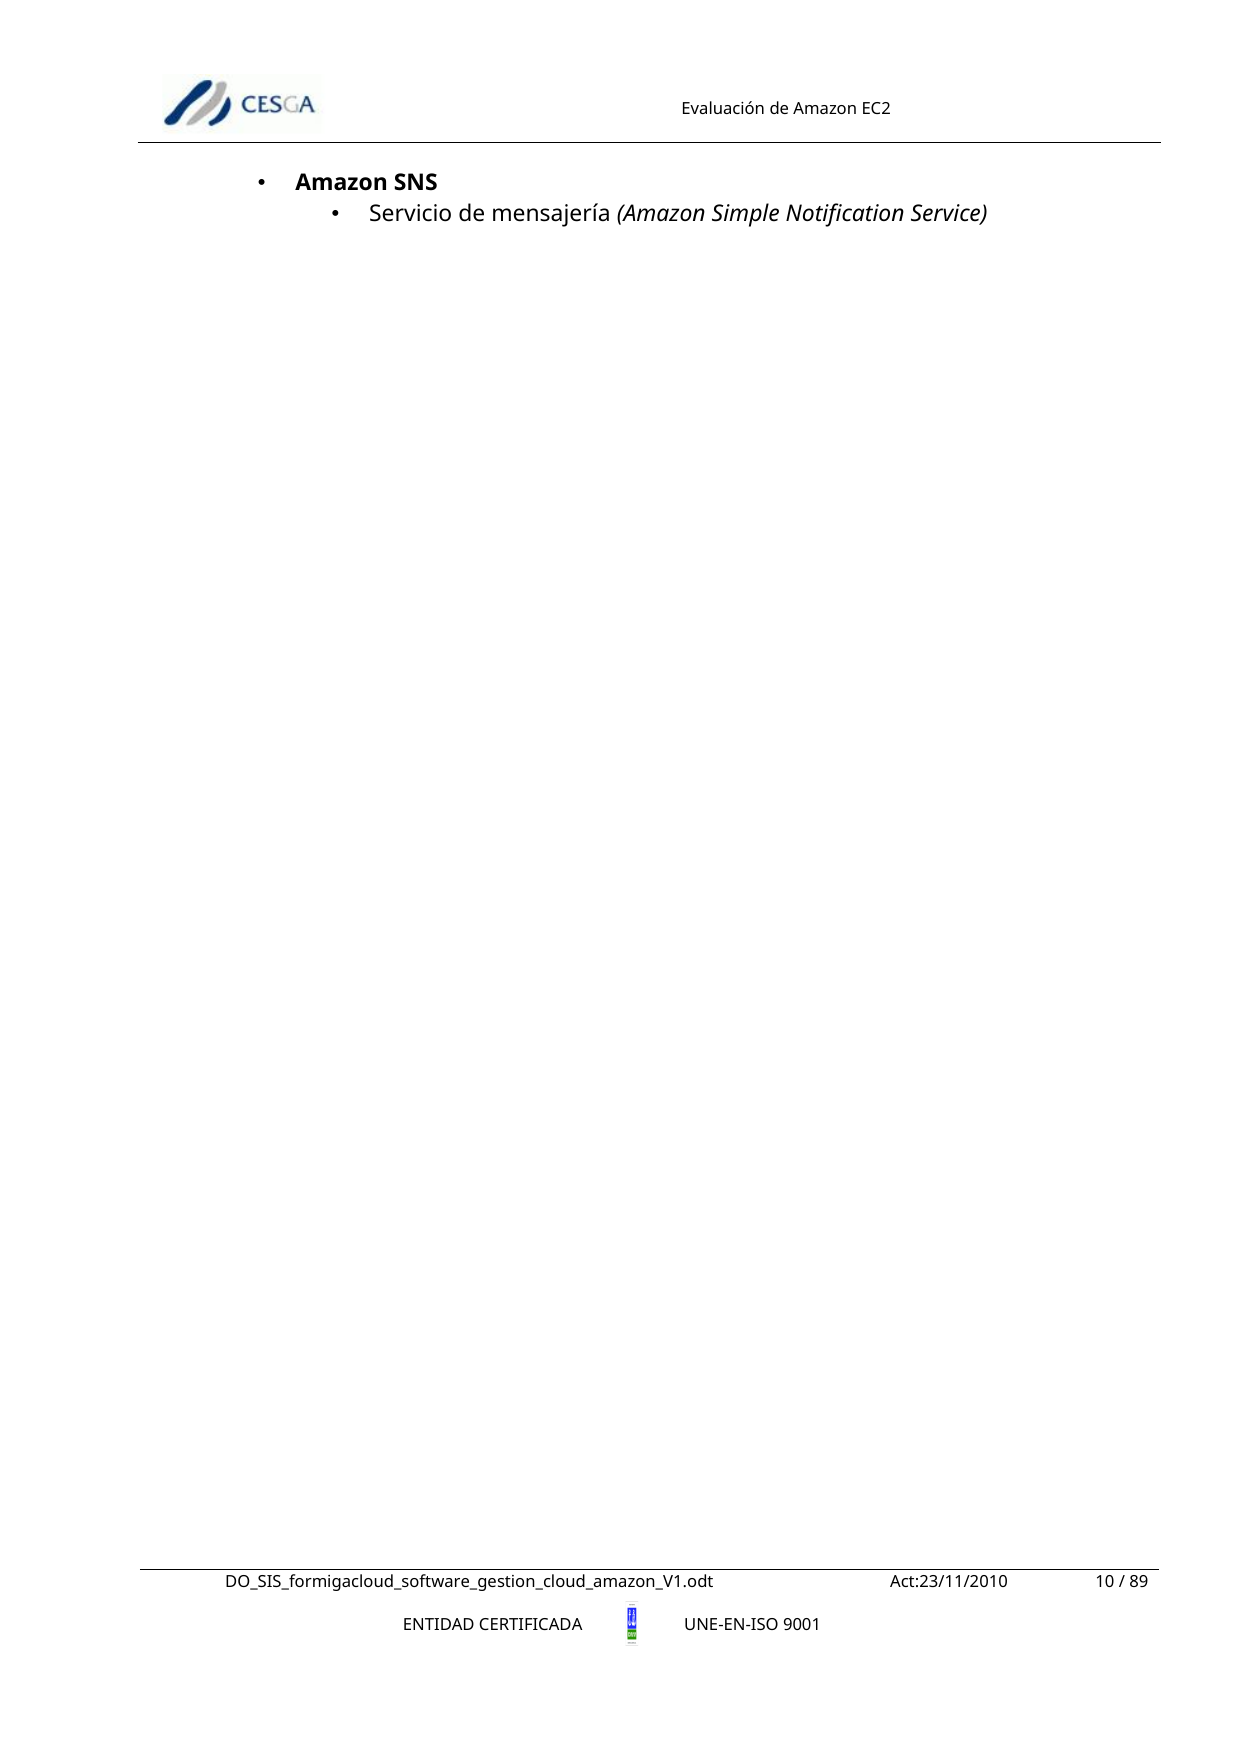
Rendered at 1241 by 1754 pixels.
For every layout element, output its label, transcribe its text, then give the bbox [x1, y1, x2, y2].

list Amazon SNS [258, 166, 1151, 197]
list Servicio de mensajería (Amazon Simple Notification Service) [331, 197, 1151, 228]
picture [162, 74, 328, 136]
picture [625, 1601, 639, 1646]
